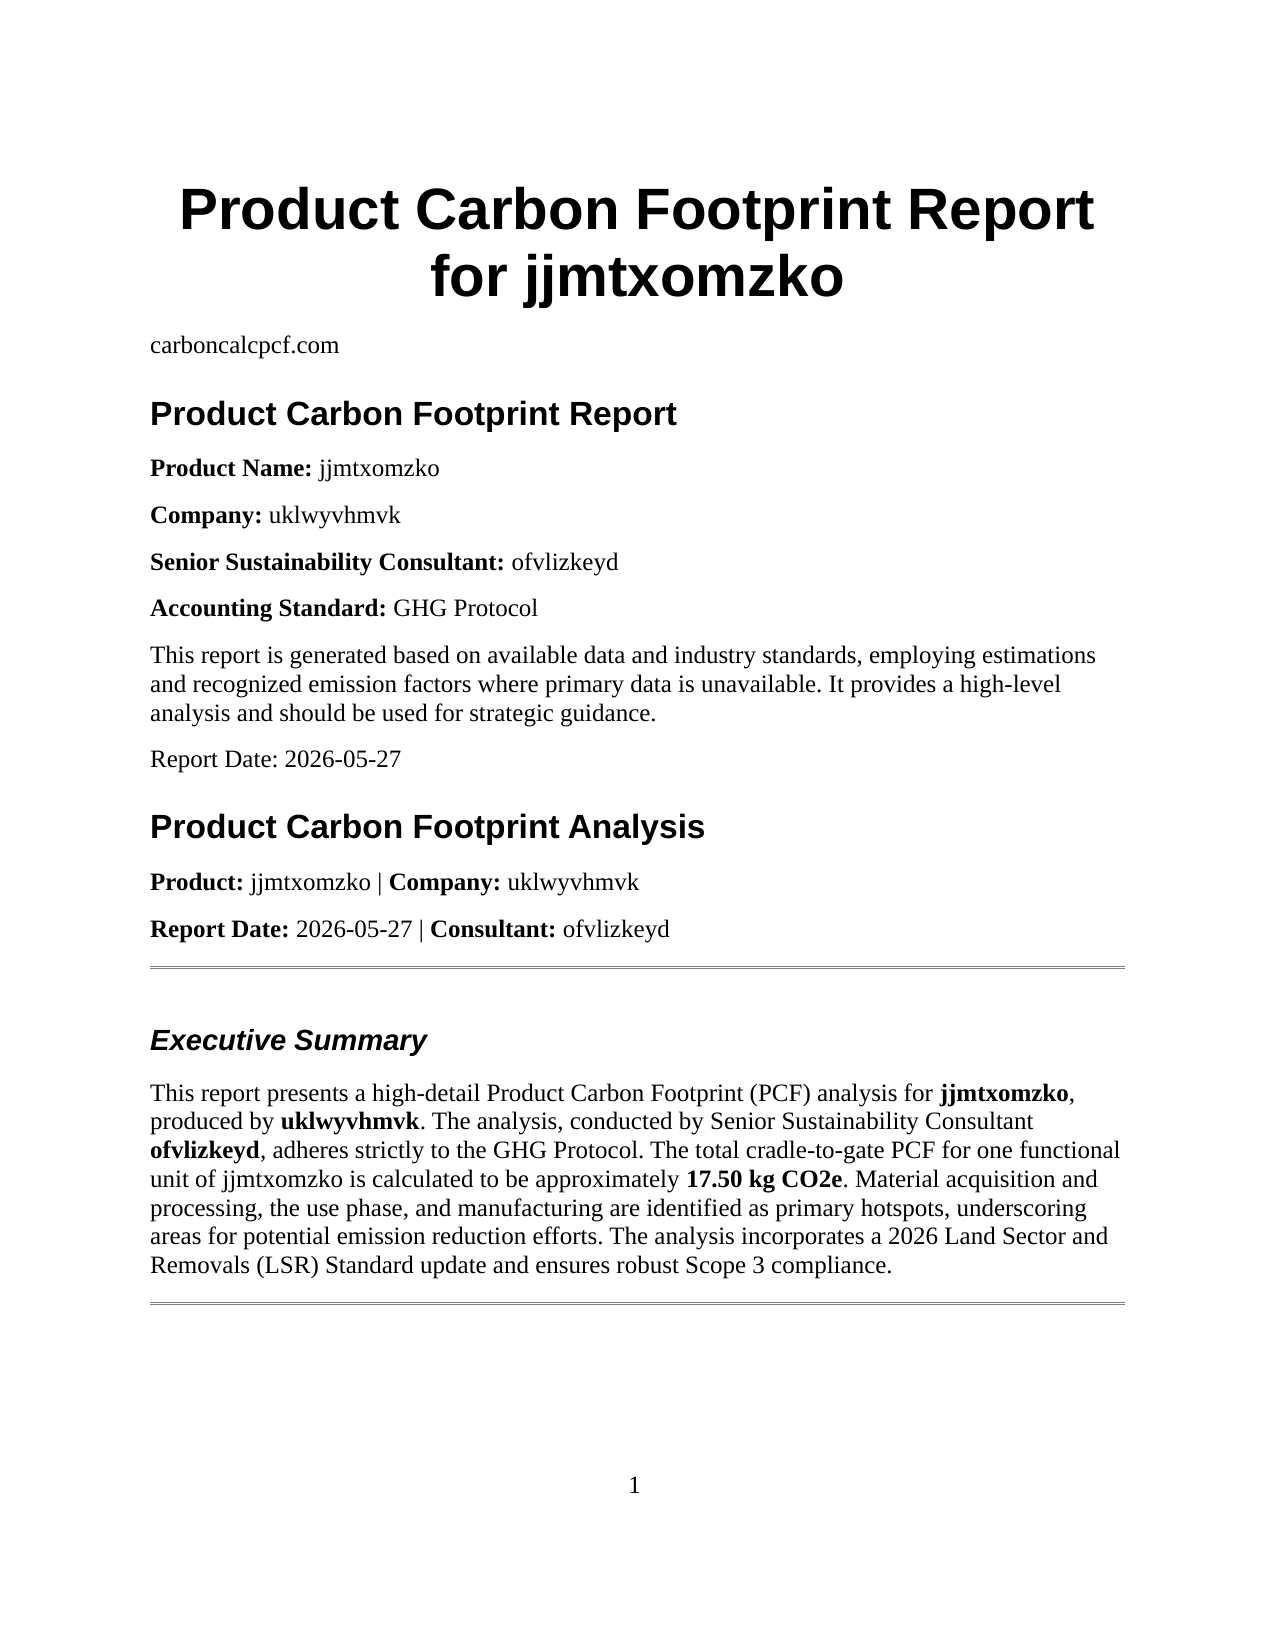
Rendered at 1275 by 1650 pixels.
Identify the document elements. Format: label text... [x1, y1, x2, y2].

text Report Date: 2026-05-27 [150, 744, 1125, 773]
text This report presents a high-detail Product Carbon Footprint (PCF) analysis for jjmtxomzko, produced by uklwyvhmvk. The analysis, conducted by Senior Sustainability Consultant ofvlizkeyd, adheres strictly to the GHG Protocol. The total cradle-to-gate PCF for one functional unit of jjmtxomzko is calculated to be approximately 17.50 kg CO2e. Material acquisition and processing, the use phase, and manufacturing are identified as primary hotspots, underscoring areas for potential emission reduction efforts. The analysis incorporates a 2026 Land Sector and Removals (LSR) Standard update and ensures robust Scope 3 compliance. [150, 1078, 1125, 1279]
text This report is generated based on available data and industry standards, employing estimations and recognized emission factors where primary data is unavailable. It provides a high-level analysis and should be used for strategic guidance. [150, 640, 1125, 726]
text Company: uklwyvhmvk [150, 500, 1125, 529]
subtitle Product Carbon Footprint Analysis [150, 807, 1125, 846]
subtitle Executive Summary [150, 1023, 1125, 1056]
text Product: jjmtxomzko | Company: uklwyvhmvk [150, 867, 1125, 896]
text Report Date: 2026-05-27 | Consultant: ofvlizkeyd [150, 914, 1125, 942]
subtitle Product Carbon Footprint Report [150, 393, 1125, 432]
text Product Name: jjmtxomzko [150, 453, 1125, 482]
text Accounting Standard: GHG Protocol [150, 593, 1125, 622]
text Senior Sustainability Consultant: ofvlizkeyd [150, 547, 1125, 576]
title Product Carbon Footprint Report for jjmtxomzko [150, 175, 1125, 309]
text carboncalcpcf.com [150, 331, 1125, 359]
